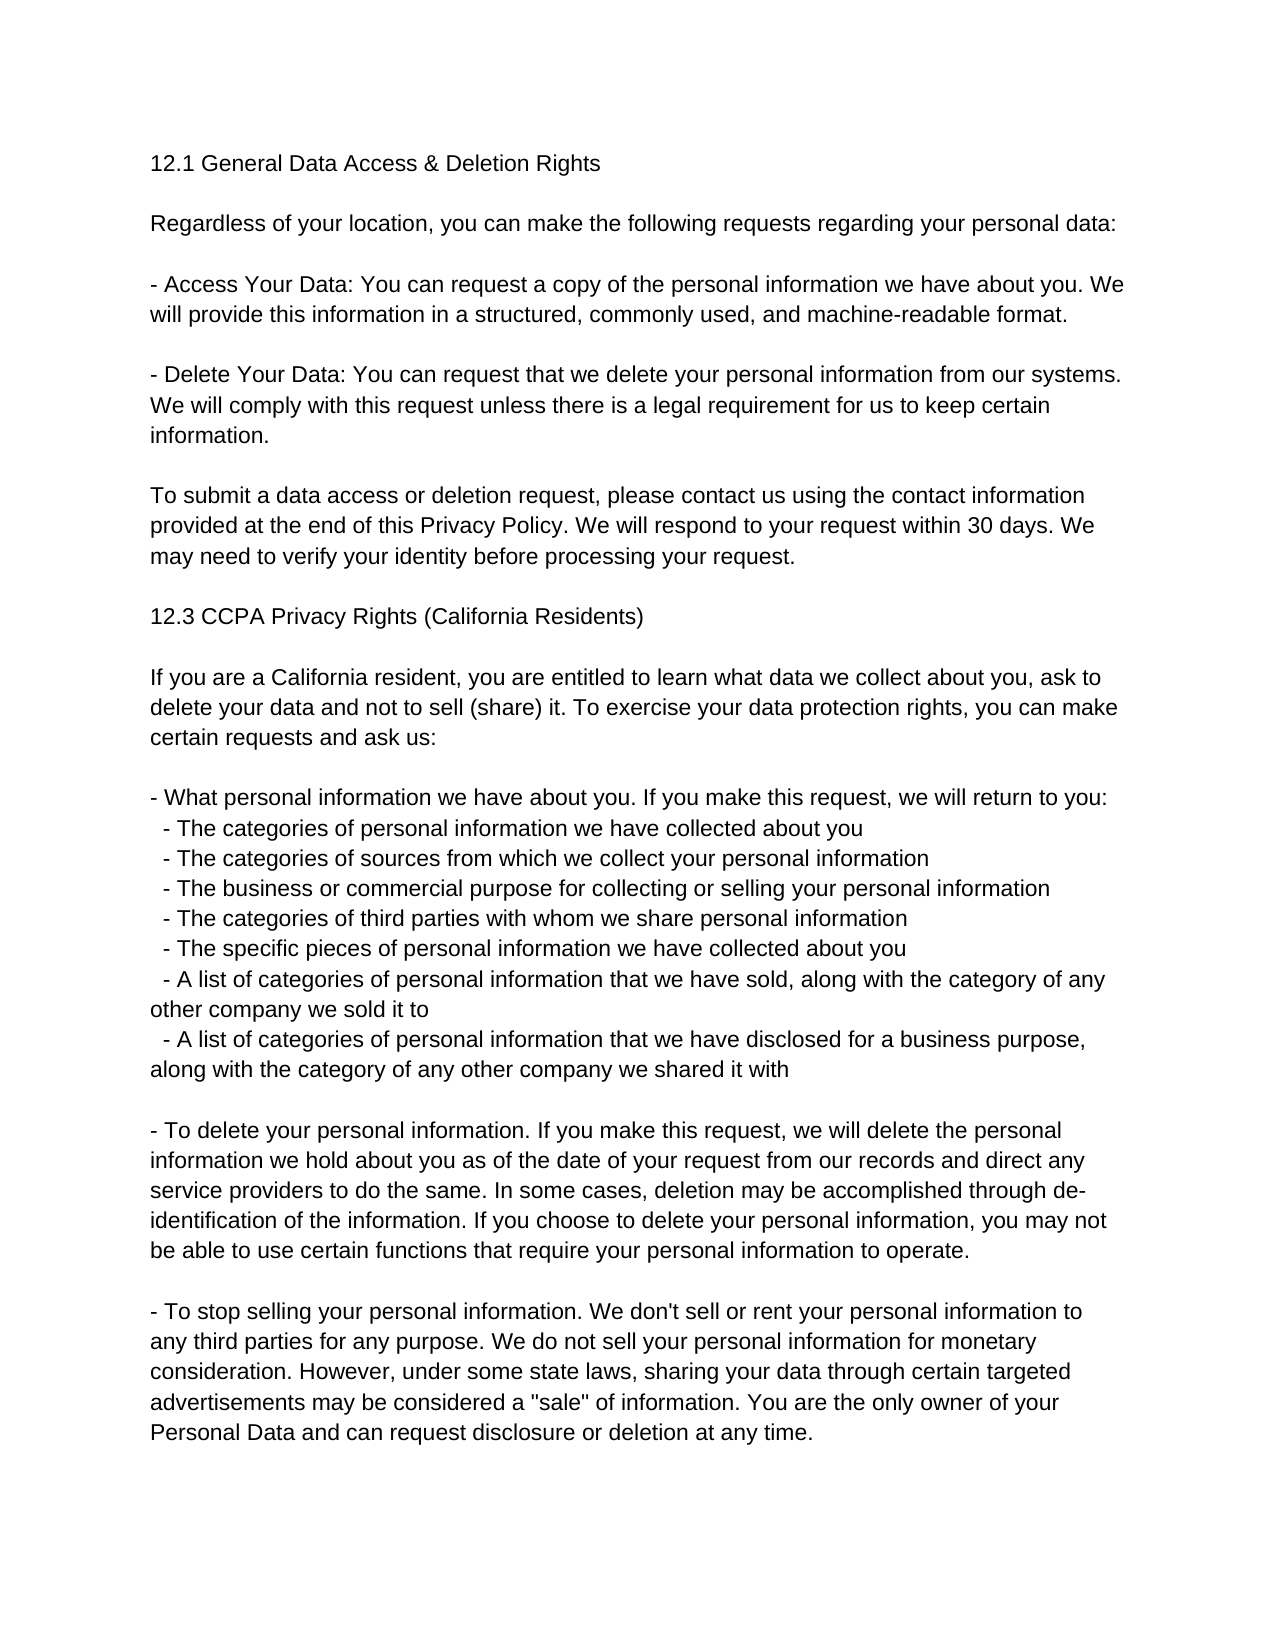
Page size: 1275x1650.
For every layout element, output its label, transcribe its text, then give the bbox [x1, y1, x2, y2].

text - To delete your personal information. If you make this request, we will delete the personal information we hold about you as of the date of your request from our records and direct any service providers to do the same. In some cases, deletion may be accomplished through de-identification of the information. If you choose to delete your personal information, you may not be able to use certain functions that require your personal information to operate. [150, 1117, 1125, 1264]
text - The categories of sources from which we collect your personal information [150, 845, 1125, 871]
text - To stop selling your personal information. We don't sell or rent your personal information to any third parties for any purpose. We do not sell your personal information for monetary consideration. However, under some state laws, sharing your data through certain targeted advertisements may be considered a "sale" of information. You are the only owner of your Personal Data and can request disclosure or deletion at any time. [150, 1298, 1125, 1445]
text - The specific pieces of personal information we have collected about you [150, 935, 1125, 962]
text - A list of categories of personal information that we have disclosed for a business purpose, along with the category of any other company we shared it with [150, 1026, 1125, 1083]
text - A list of categories of personal information that we have sold, along with the category of any other company we sold it to [150, 966, 1125, 1022]
text - Delete Your Data: You can request that we delete your personal information from our systems. We will comply with this request unless there is a legal requirement for us to keep certain information. [150, 361, 1125, 448]
text - The categories of third parties with whom we share personal information [150, 905, 1125, 932]
text 12.3 CCPA Privacy Rights (California Residents) [150, 603, 1125, 629]
text If you are a California resident, you are entitled to learn what data we collect about you, ask to delete your data and not to sell (share) it. To exercise your data protection rights, you can make certain requests and ask us: [150, 663, 1125, 750]
text 12.1 General Data Access & Deletion Rights [150, 150, 1125, 176]
text - What personal information we have about you. If you make this request, we will return to you: [150, 784, 1125, 811]
text - Access Your Data: You can request a copy of the personal information we have about you. We will provide this information in a structured, commonly used, and machine-readable format. [150, 271, 1125, 327]
text - The categories of personal information we have collected about you [150, 814, 1125, 841]
text To submit a data access or deletion request, please contact us using the contact information provided at the end of this Privacy Policy. We will respond to your request within 30 days. We may need to verify your identity before processing your request. [150, 482, 1125, 569]
text - The business or commercial purpose for collecting or selling your personal information [150, 875, 1125, 901]
text Regardless of your location, you can make the following requests regarding your personal data: [150, 210, 1125, 237]
